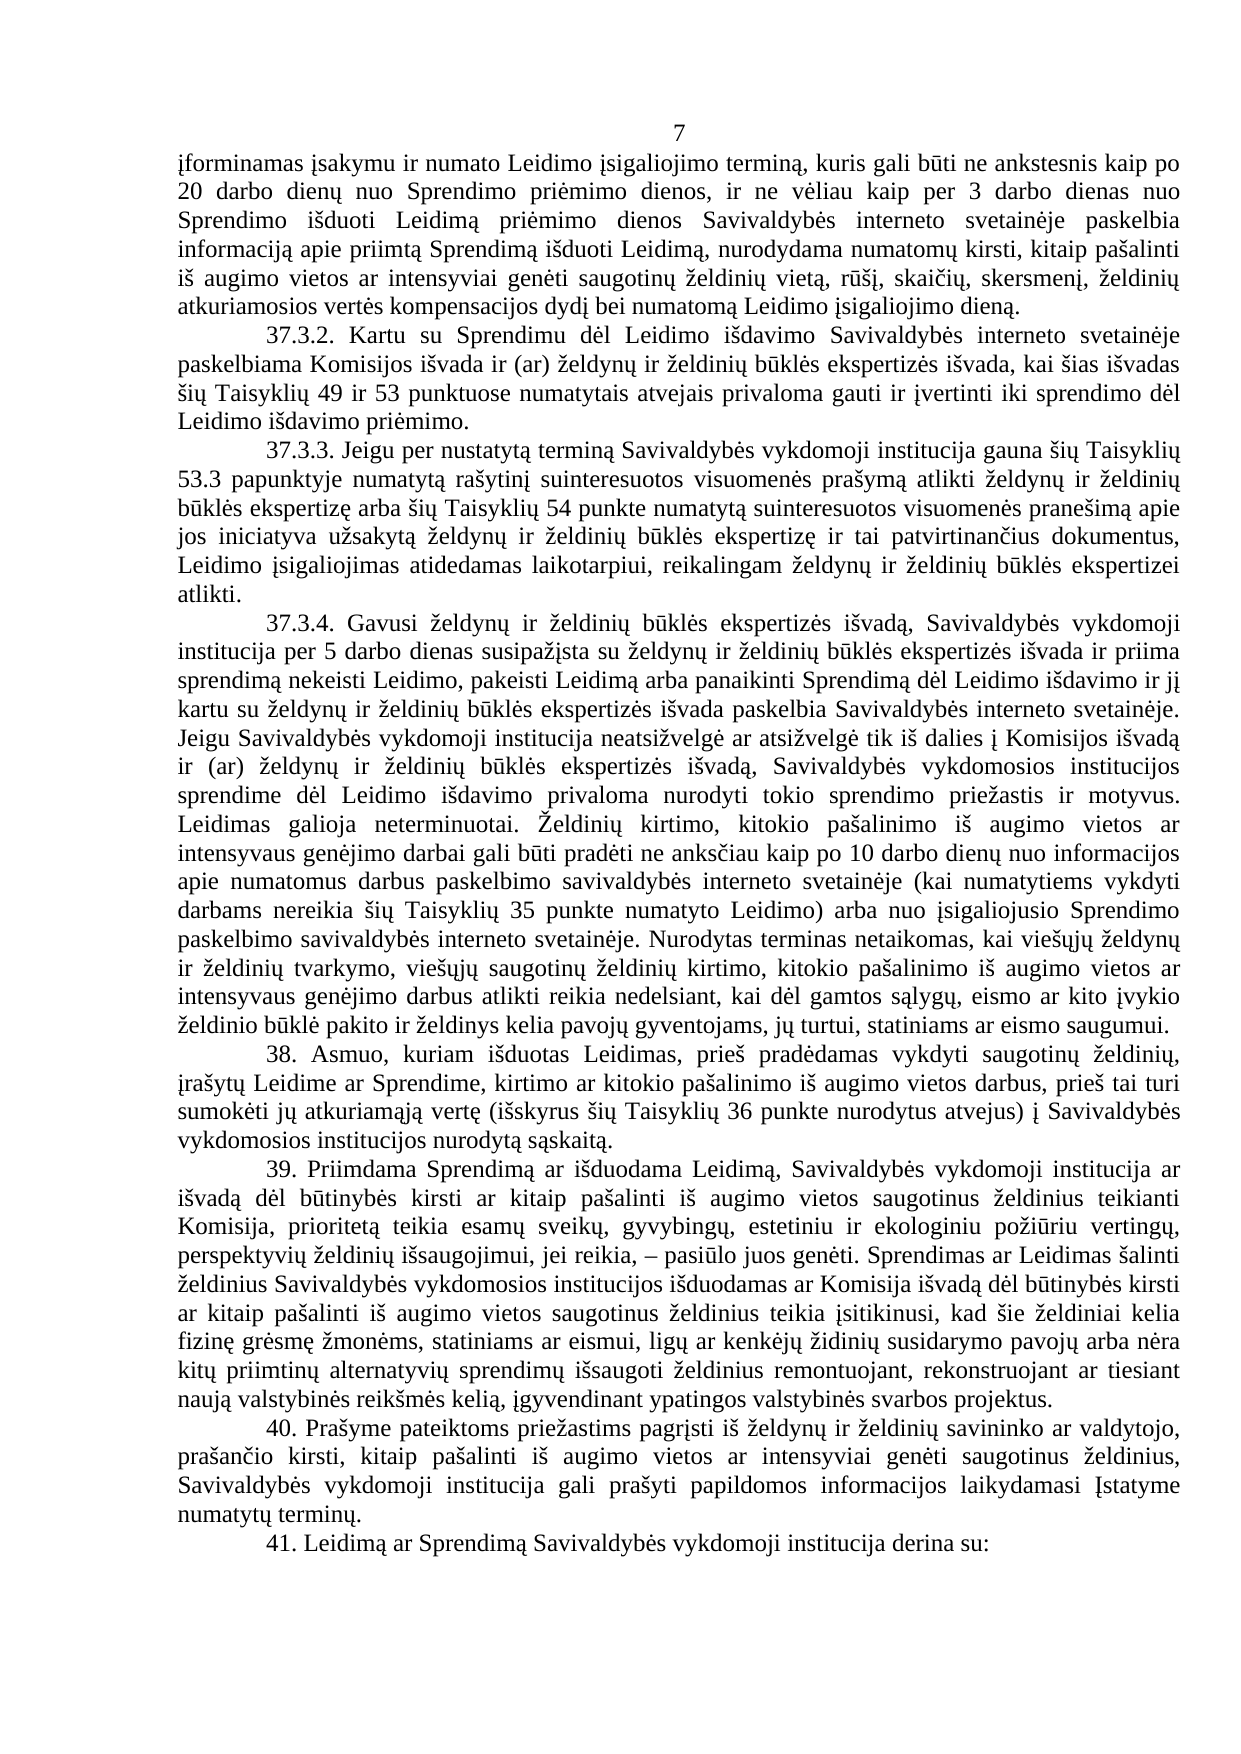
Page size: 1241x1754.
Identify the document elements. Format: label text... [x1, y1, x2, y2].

text 41. Leidimą ar Sprendimą Savivaldybės vykdomoji institucija derina su: [177, 1528, 1181, 1556]
text įforminamas įsakymu ir numato Leidimo įsigaliojimo terminą, kuris gali būti ne ankstesnis kaip po 20 darbo dienų nuo Sprendimo priėmimo dienos, ir ne vėliau kaip per 3 darbo dienas nuo Sprendimo išduoti Leidimą priėmimo dienos Savivaldybės interneto svetainėje paskelbia informaciją apie priimtą Sprendimą išduoti Leidimą, nurodydama numatomų kirsti, kitaip pašalinti iš augimo vietos ar intensyviai genėti saugotinų želdinių vietą, rūšį, skaičių, skersmenį, želdinių atkuriamosios vertės kompensacijos dydį bei numatomą Leidimo įsigaliojimo dieną. [177, 148, 1181, 320]
text 38. Asmuo, kuriam išduotas Leidimas, prieš pradėdamas vykdyti saugotinų želdinių, įrašytų Leidime ar Sprendime, kirtimo ar kitokio pašalinimo iš augimo vietos darbus, prieš tai turi sumokėti jų atkuriamąją vertę (išskyrus šių Taisyklių 36 punkte nurodytus atvejus) į Savivaldybės vykdomosios institucijos nurodytą sąskaitą. [177, 1039, 1181, 1154]
text 37.3.2. Kartu su Sprendimu dėl Leidimo išdavimo Savivaldybės interneto svetainėje paskelbiama Komisijos išvada ir (ar) želdynų ir želdinių būklės ekspertizės išvada, kai šias išvadas šių Taisyklių 49 ir 53 punktuose numatytais atvejais privaloma gauti ir įvertinti iki sprendimo dėl Leidimo išdavimo priėmimo. [177, 320, 1181, 435]
text 39. Priimdama Sprendimą ar išduodama Leidimą, Savivaldybės vykdomoji institucija ar išvadą dėl būtinybės kirsti ar kitaip pašalinti iš augimo vietos saugotinus želdinius teikianti Komisija, prioritetą teikia esamų sveikų, gyvybingų, estetiniu ir ekologiniu požiūriu vertingų, perspektyvių želdinių išsaugojimui, jei reikia, – pasiūlo juos genėti. Sprendimas ar Leidimas šalinti želdinius Savivaldybės vykdomosios institucijos išduodamas ar Komisija išvadą dėl būtinybės kirsti ar kitaip pašalinti iš augimo vietos saugotinus želdinius teikia įsitikinusi, kad šie želdiniai kelia fizinę grėsmę žmonėms, statiniams ar eismui, ligų ar kenkėjų židinių susidarymo pavojų arba nėra kitų priimtinų alternatyvių sprendimų išsaugoti želdinius remontuojant, rekonstruojant ar tiesiant naują valstybinės reikšmės kelią, įgyvendinant ypatingos valstybinės svarbos projektus. [177, 1154, 1181, 1413]
text 37.3.4. Gavusi želdynų ir želdinių būklės ekspertizės išvadą, Savivaldybės vykdomoji institucija per 5 darbo dienas susipažįsta su želdynų ir želdinių būklės ekspertizės išvada ir priima sprendimą nekeisti Leidimo, pakeisti Leidimą arba panaikinti Sprendimą dėl Leidimo išdavimo ir jį kartu su želdynų ir želdinių būklės ekspertizės išvada paskelbia Savivaldybės interneto svetainėje. Jeigu Savivaldybės vykdomoji institucija neatsižvelgė ar atsižvelgė tik iš dalies į Komisijos išvadą ir (ar) želdynų ir želdinių būklės ekspertizės išvadą, Savivaldybės vykdomosios institucijos sprendime dėl Leidimo išdavimo privaloma nurodyti tokio sprendimo priežastis ir motyvus. Leidimas galioja neterminuotai. Želdinių kirtimo, kitokio pašalinimo iš augimo vietos ar intensyvaus genėjimo darbai gali būti pradėti ne anksčiau kaip po 10 darbo dienų nuo informacijos apie numatomus darbus paskelbimo savivaldybės interneto svetainėje (kai numatytiems vykdyti darbams nereikia šių Taisyklių 35 punkte numatyto Leidimo) arba nuo įsigaliojusio Sprendimo paskelbimo savivaldybės interneto svetainėje. Nurodytas terminas netaikomas, kai viešųjų želdynų ir želdinių tvarkymo, viešųjų saugotinų želdinių kirtimo, kitokio pašalinimo iš augimo vietos ar intensyvaus genėjimo darbus atlikti reikia nedelsiant, kai dėl gamtos sąlygų, eismo ar kito įvykio želdinio būklė pakito ir želdinys kelia pavojų gyventojams, jų turtui, statiniams ar eismo saugumui. [177, 608, 1181, 1039]
text 40. Prašyme pateiktoms priežastims pagrįsti iš želdynų ir želdinių savininko ar valdytojo, prašančio kirsti, kitaip pašalinti iš augimo vietos ar intensyviai genėti saugotinus želdinius, Savivaldybės vykdomoji institucija gali prašyti papildomos informacijos laikydamasi Įstatyme numatytų terminų. [177, 1413, 1181, 1528]
text 37.3.3. Jeigu per nustatytą terminą Savivaldybės vykdomoji institucija gauna šių Taisyklių 53.3 papunktyje numatytą rašytinį suinteresuotos visuomenės prašymą atlikti želdynų ir želdinių būklės ekspertizę arba šių Taisyklių 54 punkte numatytą suinteresuotos visuomenės pranešimą apie jos iniciatyva užsakytą želdynų ir želdinių būklės ekspertizę ir tai patvirtinančius dokumentus, Leidimo įsigaliojimas atidedamas laikotarpiui, reikalingam želdynų ir želdinių būklės ekspertizei atlikti. [177, 435, 1181, 608]
